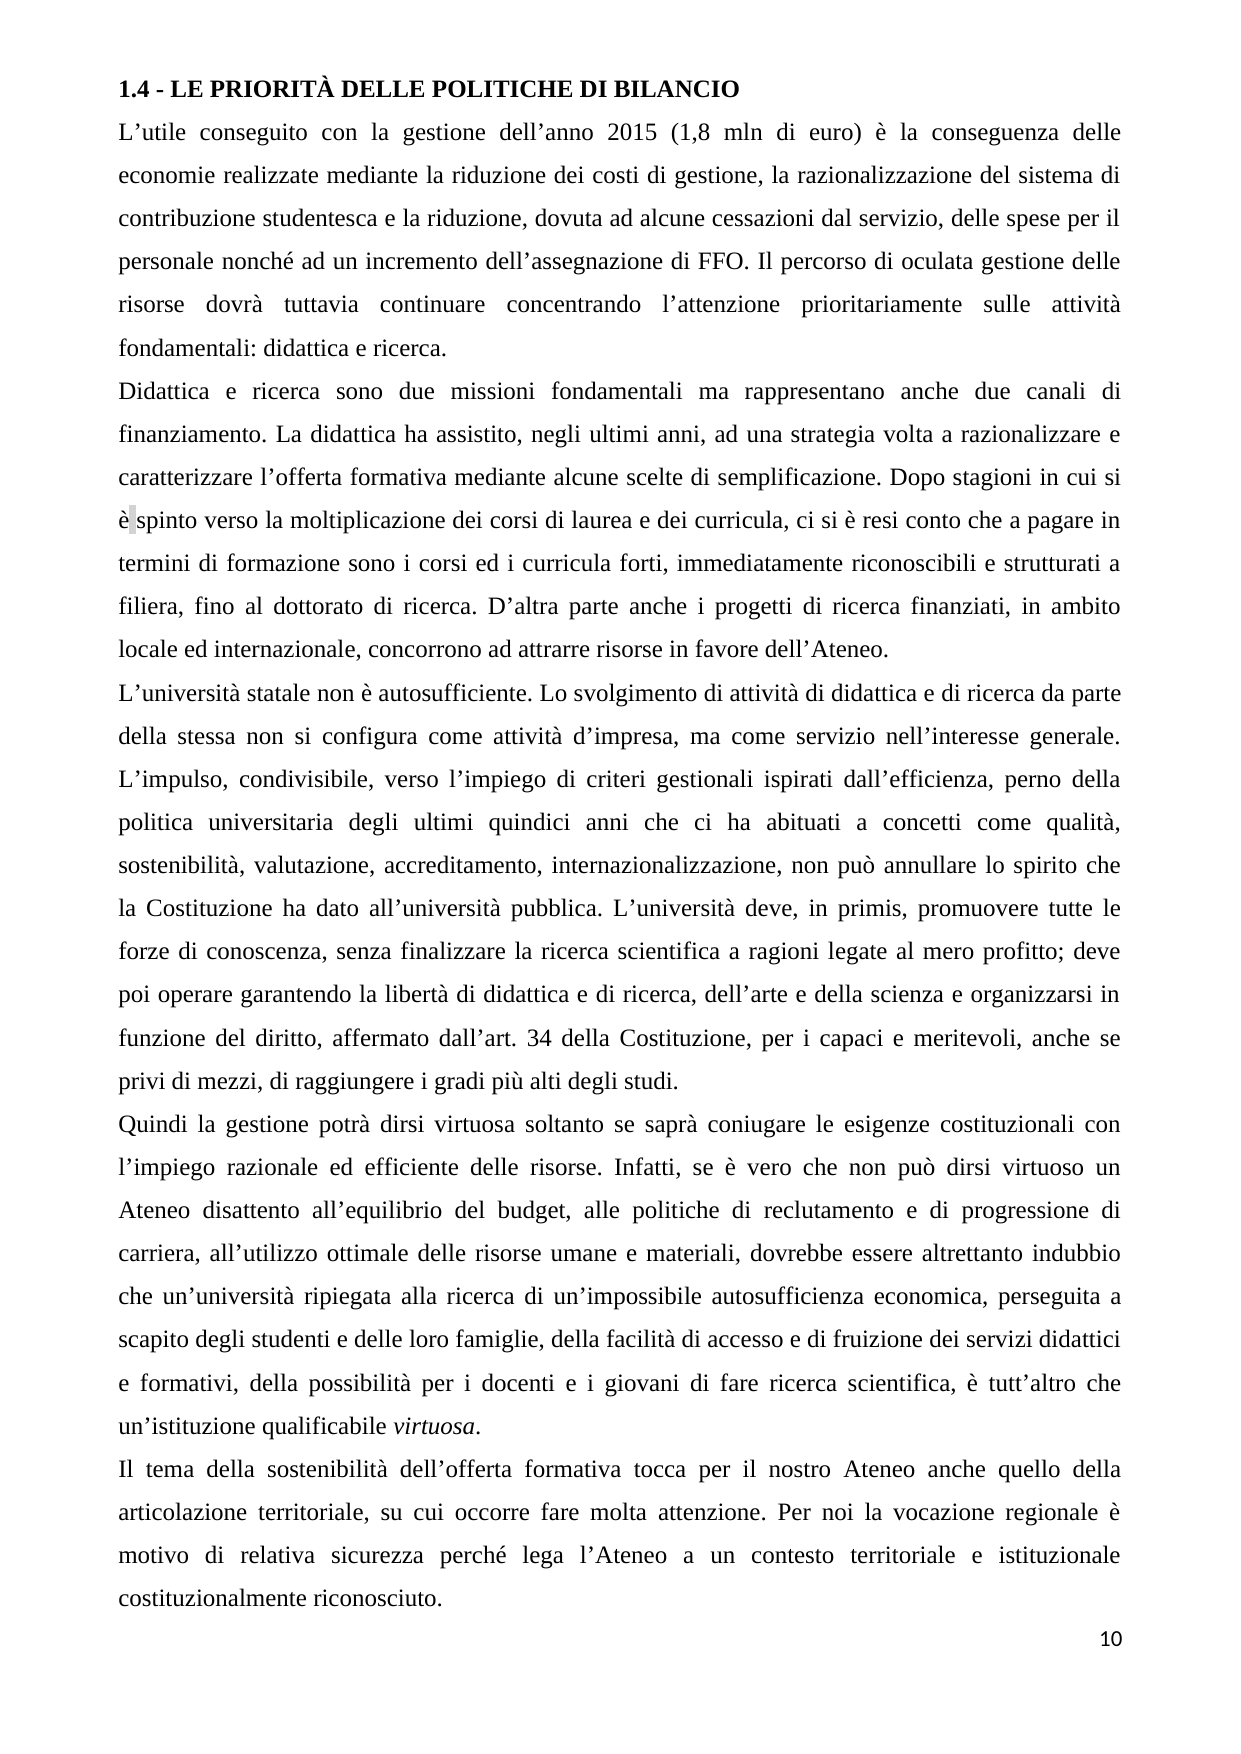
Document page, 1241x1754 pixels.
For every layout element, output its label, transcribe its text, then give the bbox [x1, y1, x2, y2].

text L’università statale non è autosufficiente. Lo svolgimento di attività di didattica e di ricerca da parte della stessa non si configura come attività d’impresa, ma come servizio nell’interesse generale. L’impulso, condivisibile, verso l’impiego di criteri gestionali ispirati dall’efficienza, perno della politica universitaria degli ultimi quindici anni che ci ha abituati a concetti come qualità, sostenibilità, valutazione, accreditamento, internazionalizzazione, non può annullare lo spirito che la Costituzione ha dato all’università pubblica. L’università deve, in primis, promuovere tutte le forze di conoscenza, senza finalizzare la ricerca scientifica a ragioni legate al mero profitto; deve poi operare garantendo la libertà di didattica e di ricerca, dell’arte e della scienza e organizzarsi in funzione del diritto, affermato dall’art. 34 della Costituzione, per i capaci e meritevoli, anche se privi di mezzi, di raggiungere i gradi più alti degli studi. [118, 678, 1122, 1094]
text Didattica e ricerca sono due missioni fondamentali ma rappresentano anche due canali di finanziamento. La didattica ha assistito, negli ultimi anni, ad una strategia volta a razionalizzare e caratterizzare l’offerta formativa mediante alcune scelte di semplificazione. Dopo stagioni in cui si è spinto verso la moltiplicazione dei corsi di laurea e dei curricula, ci si è resi conto che a pagare in termini di formazione sono i corsi ed i curricula forti, immediatamente riconoscibili e strutturati a filiera, fino al dottorato di ricerca. D’altra parte anche i progetti di ricerca finanziati, in ambito locale ed internazionale, concorrono ad attrarre risorse in favore dell’Ateneo. [118, 376, 1122, 663]
text L’utile conseguito con la gestione dell’anno 2015 (1,8 mln di euro) è la conseguenza delle economie realizzate mediante la riduzione dei costi di gestione, la razionalizzazione del sistema di contribuzione studentesca e la riduzione, dovuta ad alcune cessazioni dal servizio, delle spese per il personale nonché ad un incremento dell’assegnazione di FFO. Il percorso di oculata gestione delle risorse dovrà tuttavia continuare concentrando l’attenzione prioritariamente sulle attività fondamentali: didattica e ricerca. [118, 117, 1122, 361]
text 1.4 - LE PRIORITÀ DELLE POLITICHE DI BILANCIO [118, 74, 1122, 103]
text Il tema della sostenibilità dell’offerta formativa tocca per il nostro Ateneo anche quello della articolazione territoriale, su cui occorre fare molta attenzione. Per noi la vocazione regionale è motivo di relativa sicurezza perché lega l’Ateneo a un contesto territoriale e istituzionale costituzionalmente riconosciuto. [118, 1454, 1122, 1612]
text Quindi la gestione potrà dirsi virtuosa soltanto se saprà coniugare le esigenze costituzionali con l’impiego razionale ed efficiente delle risorse. Infatti, se è vero che non può dirsi virtuoso un Ateneo disattento all’equilibrio del budget, alle politiche di reclutamento e di progressione di carriera, all’utilizzo ottimale delle risorse umane e materiali, dovrebbe essere altrettanto indubbio che un’università ripiegata alla ricerca di un’impossibile autosufficienza economica, perseguita a scapito degli studenti e delle loro famiglie, della facilità di accesso e di fruizione dei servizi didattici e formativi, della possibilità per i docenti e i giovani di fare ricerca scientifica, è tutt’altro che un’istituzione qualificabile virtuosa. [118, 1109, 1122, 1439]
